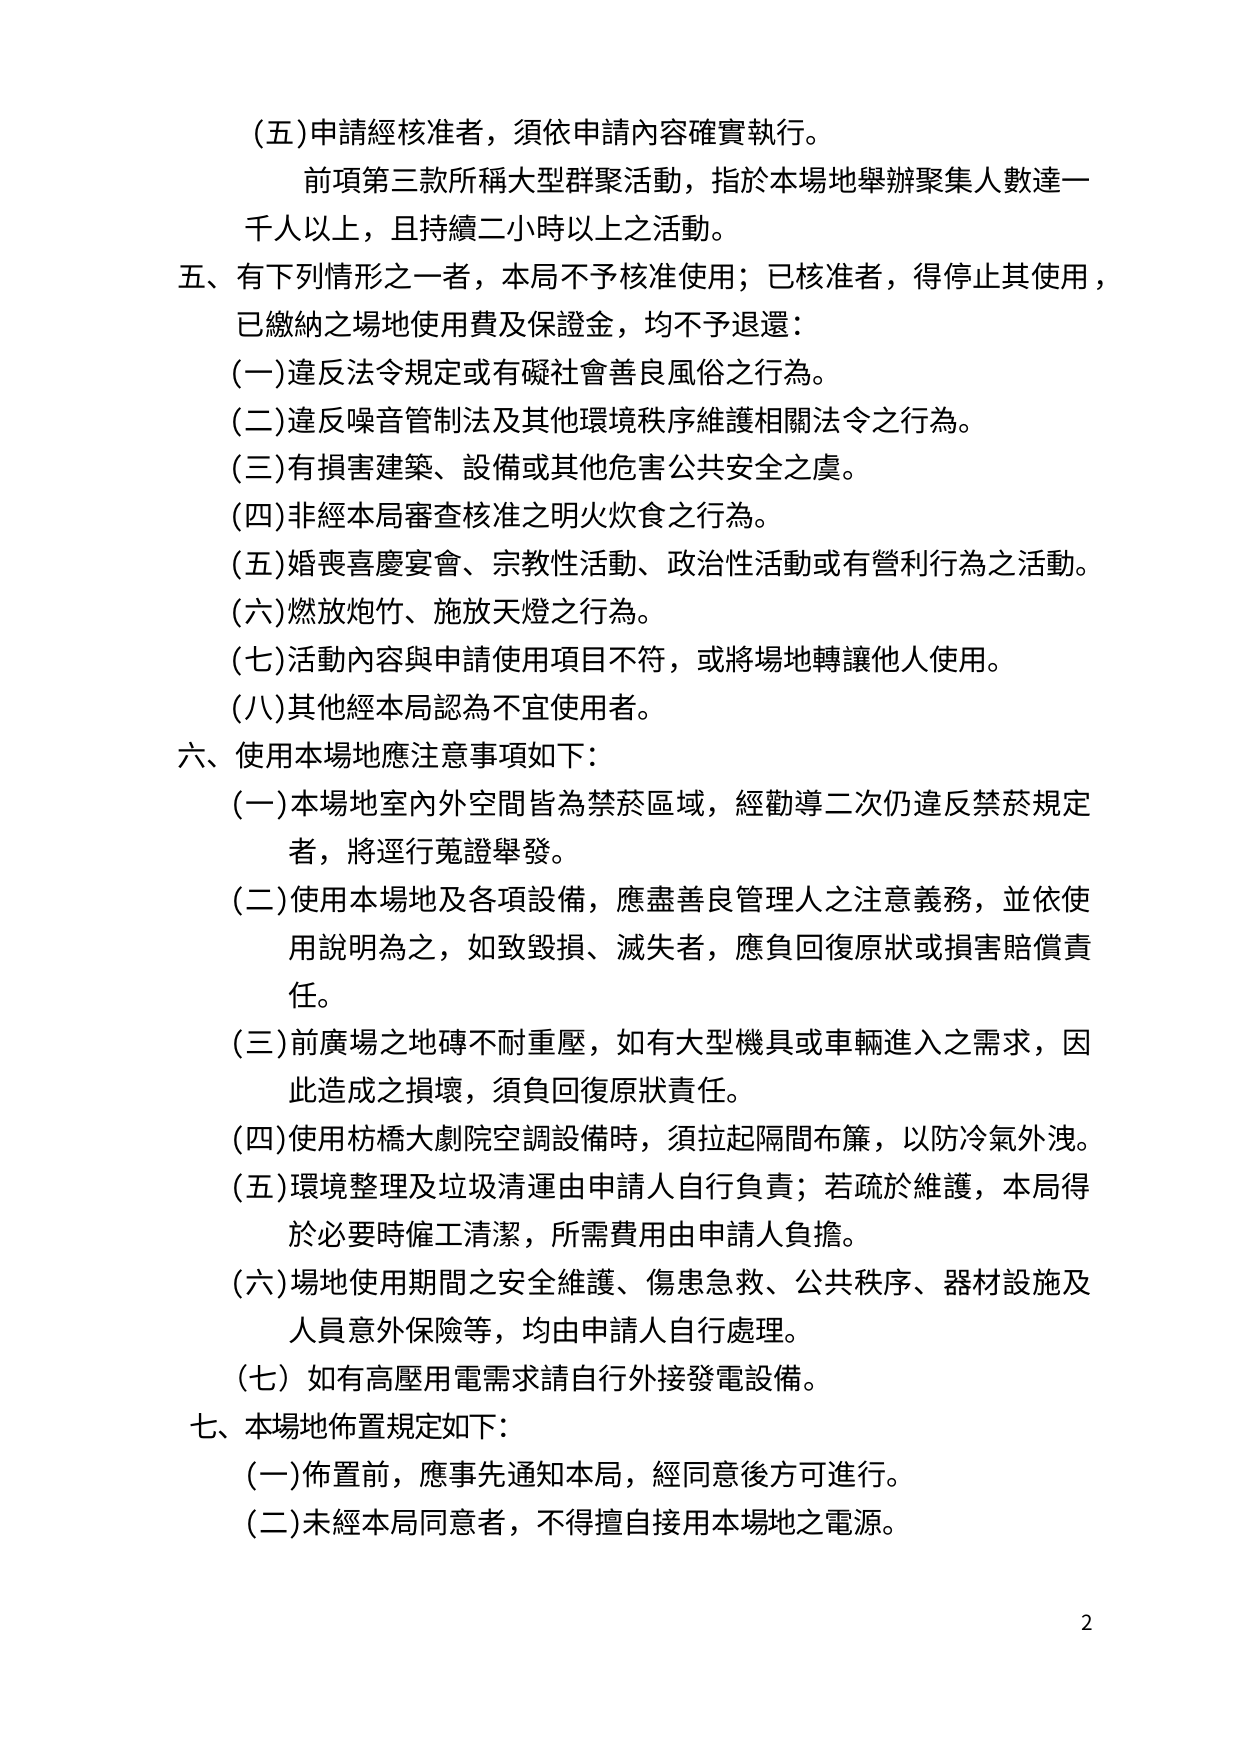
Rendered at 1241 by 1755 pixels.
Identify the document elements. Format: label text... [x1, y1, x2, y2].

text (三)前廣場之地磚不耐重壓，如有大型機具或車輛進入之需求，因此造成之損壞，須負回復原狀責任。 [230, 1016, 1093, 1111]
text （七）如有高壓用電需求請自行外接發電設備。 [219, 1351, 1093, 1399]
text (一)違反法令規定或有礙社會善良風俗之行為。 [229, 345, 1093, 393]
text (一)本場地室內外空間皆為禁菸區域，經勸導二次仍違反禁菸規定者，將逕行蒐證舉發。 [230, 776, 1093, 872]
text (五)婚喪喜慶宴會、宗教性活動、政治性活動或有營利行為之活動。 [229, 536, 1093, 584]
text 前項第三款所稱大型群聚活動，指於本場地舉辦聚集人數達一千人以上，且持續二小時以上之活動。 [244, 153, 1093, 249]
text (五)環境整理及垃圾清運由申請人自行負責；若疏於維護，本局得於必要時僱工清潔，所需費用由申請人負擔。 [230, 1159, 1093, 1255]
text 六、使用本場地應注意事項如下： [177, 728, 1093, 776]
text (一)佈置前，應事先通知本局，經同意後方可進行。 [244, 1447, 1093, 1495]
text (六)燃放炮竹、施放天燈之行為。 [229, 584, 1093, 632]
text (二)使用本場地及各項設備，應盡善良管理人之注意義務，並依使用說明為之，如致毀損、滅失者，應負回復原狀或損害賠償責任。 [230, 872, 1093, 1016]
text (八)其他經本局認為不宜使用者。 [229, 680, 1093, 728]
text 五、有下列情形之一者，本局不予核准使用；已核准者，得停止其使用，已繳納之場地使用費及保證金，均不予退還： [177, 249, 1093, 345]
text (四)非經本局審查核准之明火炊食之行為。 [229, 488, 1093, 536]
text (二)違反噪音管制法及其他環境秩序維護相關法令之行為。 [229, 393, 1093, 441]
text (七)活動內容與申請使用項目不符，或將場地轉讓他人使用。 [229, 632, 1093, 680]
text (六)場地使用期間之安全維護、傷患急救、公共秩序、器材設施及人員意外保險等，均由申請人自行處理。 [230, 1255, 1093, 1351]
text 七、本場地佈置規定如下： [189, 1399, 1093, 1447]
text (二)未經本局同意者，不得擅自接用本場地之電源。 [244, 1495, 1093, 1543]
text (三)有損害建築、設備或其他危害公共安全之虞。 [229, 441, 1093, 488]
text (四)使用枋橋大劇院空調設備時，須拉起隔間布簾，以防冷氣外洩。 [230, 1111, 1093, 1159]
text (五)申請經核准者，須依申請內容確實執行。 [251, 105, 1093, 153]
